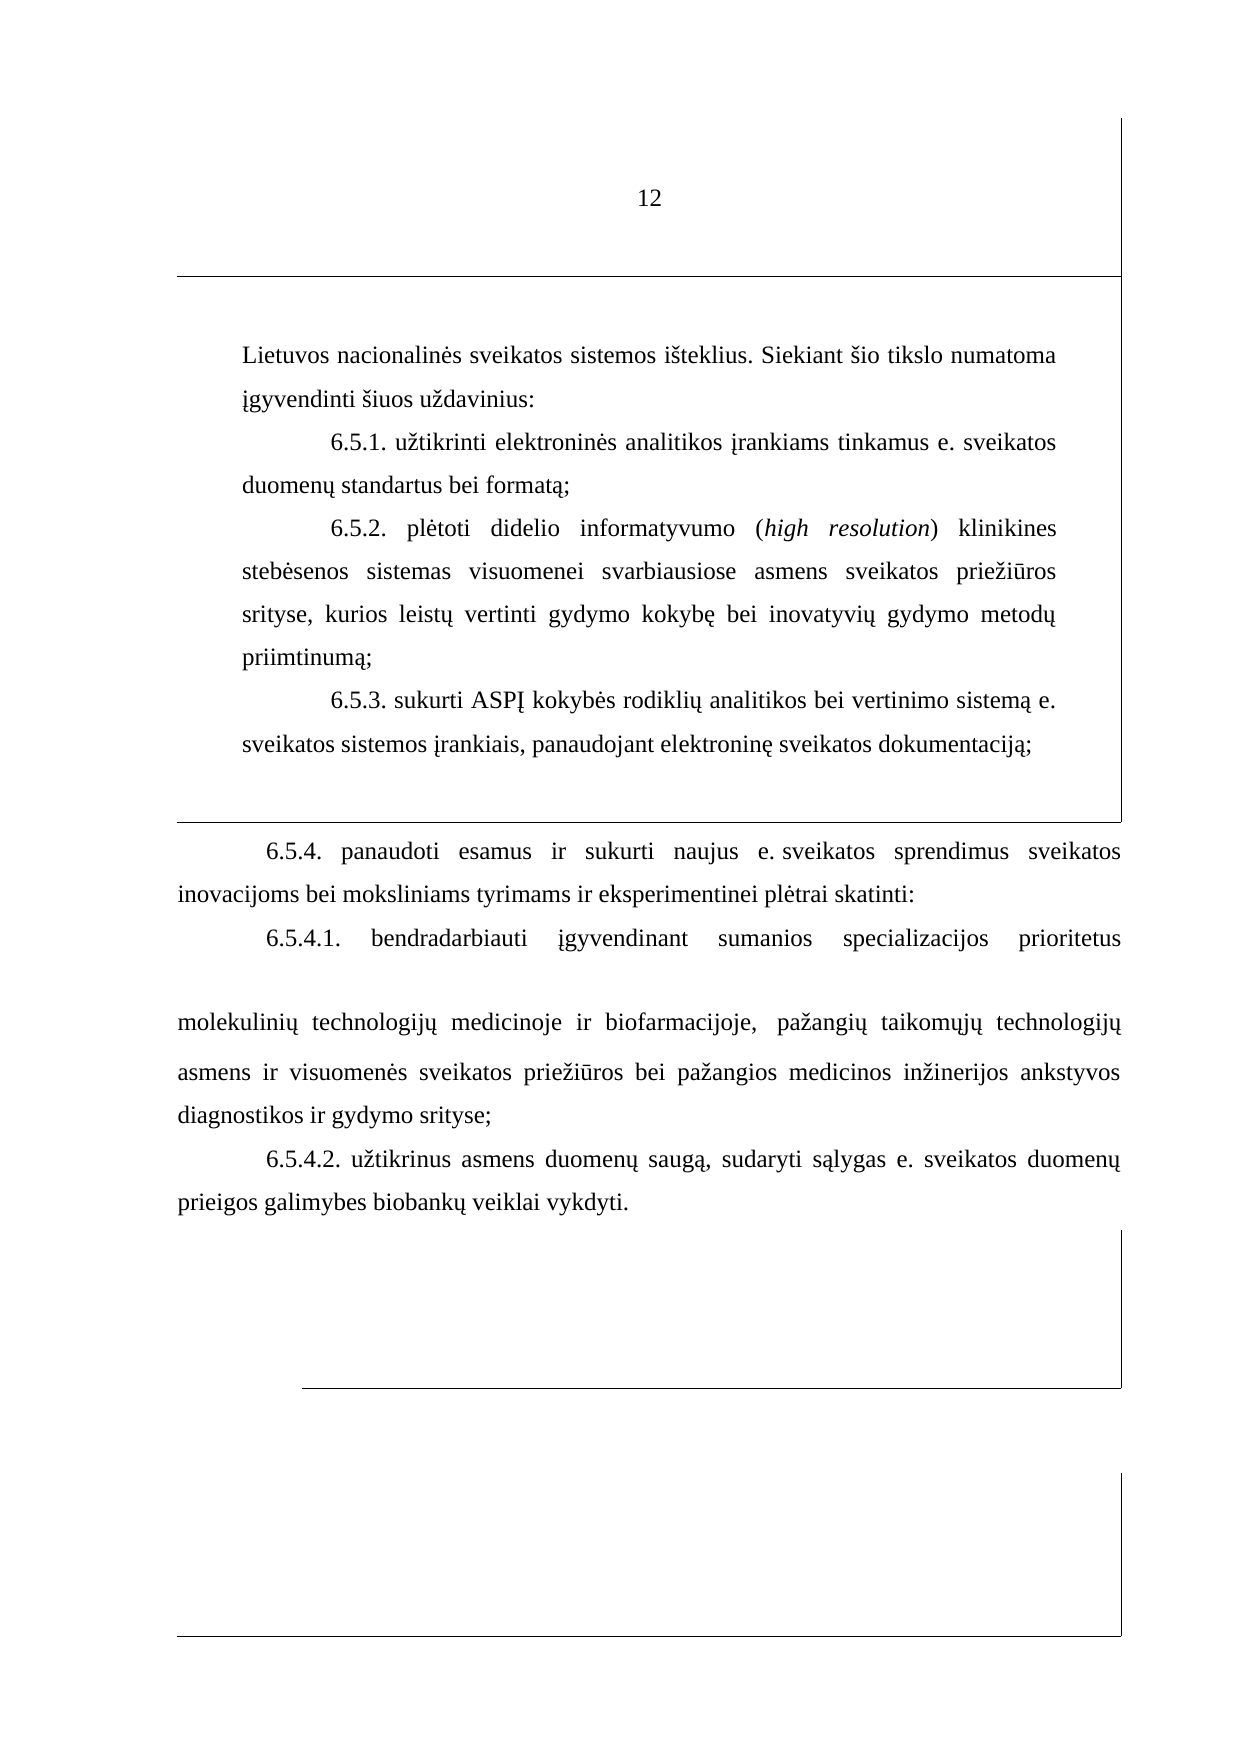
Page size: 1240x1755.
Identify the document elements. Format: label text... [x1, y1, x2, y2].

text 6.5.4.2. užtikrinus asmens duomenų saugą, sudaryti sąlygas e. sveikatos duomenų prieigos galimybes biobankų veiklai vykdyti. [177, 1144, 1121, 1216]
text 6.5.2. plėtoti didelio informatyvumo (high resolution) klinikines stebėsenos sistemas visuomenei svarbiausiose asmens sveikatos priežiūros srityse, kurios leistų vertinti gydymo kokybę bei inovatyvių gydymo metodų priimtinumą; [177, 448, 1121, 621]
text 6.5. Diegti e. sveikatos analitikos priemones, kurios leistų gerinti pacientų gydymo rezultatus, sveikatos paslaugų kokybę, sveikatos specialistų darbo efektyvumą, skatintų biomedicininius tyrimus bei racionaliau naudoti Lietuvos nacionalinės sveikatos sistemos išteklius. Siekiant šio tikslo numatoma įgyvendinti šiuos uždavinius: [177, 276, 1121, 362]
text 6.5.4. panaudoti esamus ir sukurti naujus e. sveikatos sprendimus sveikatos inovacijoms bei moksliniams tyrimams ir eksperimentinei plėtrai skatinti: [177, 836, 1121, 908]
text 6.5.4.1. bendradarbiauti įgyvendinant sumanios specializacijos prioritetus molekulinių technologijų medicinoje ir biofarmacijoje, pažangių taikomųjų technologijų asmens ir visuomenės sveikatos priežiūros bei pažangios medicinos inžinerijos ankstyvos diagnostikos ir gydymo srityse; [177, 923, 1121, 1129]
text 6.5.3. sukurti ASPĮ kokybės rodiklių analitikos bei vertinimo sistemą e. sveikatos sistemos įrankiais, panaudojant elektroninę sveikatos dokumentaciją; [177, 621, 1121, 822]
text 6.5.1. užtikrinti elektroninės analitikos įrankiams tinkamus e. sveikatos duomenų standartus bei formatą; [177, 362, 1121, 448]
